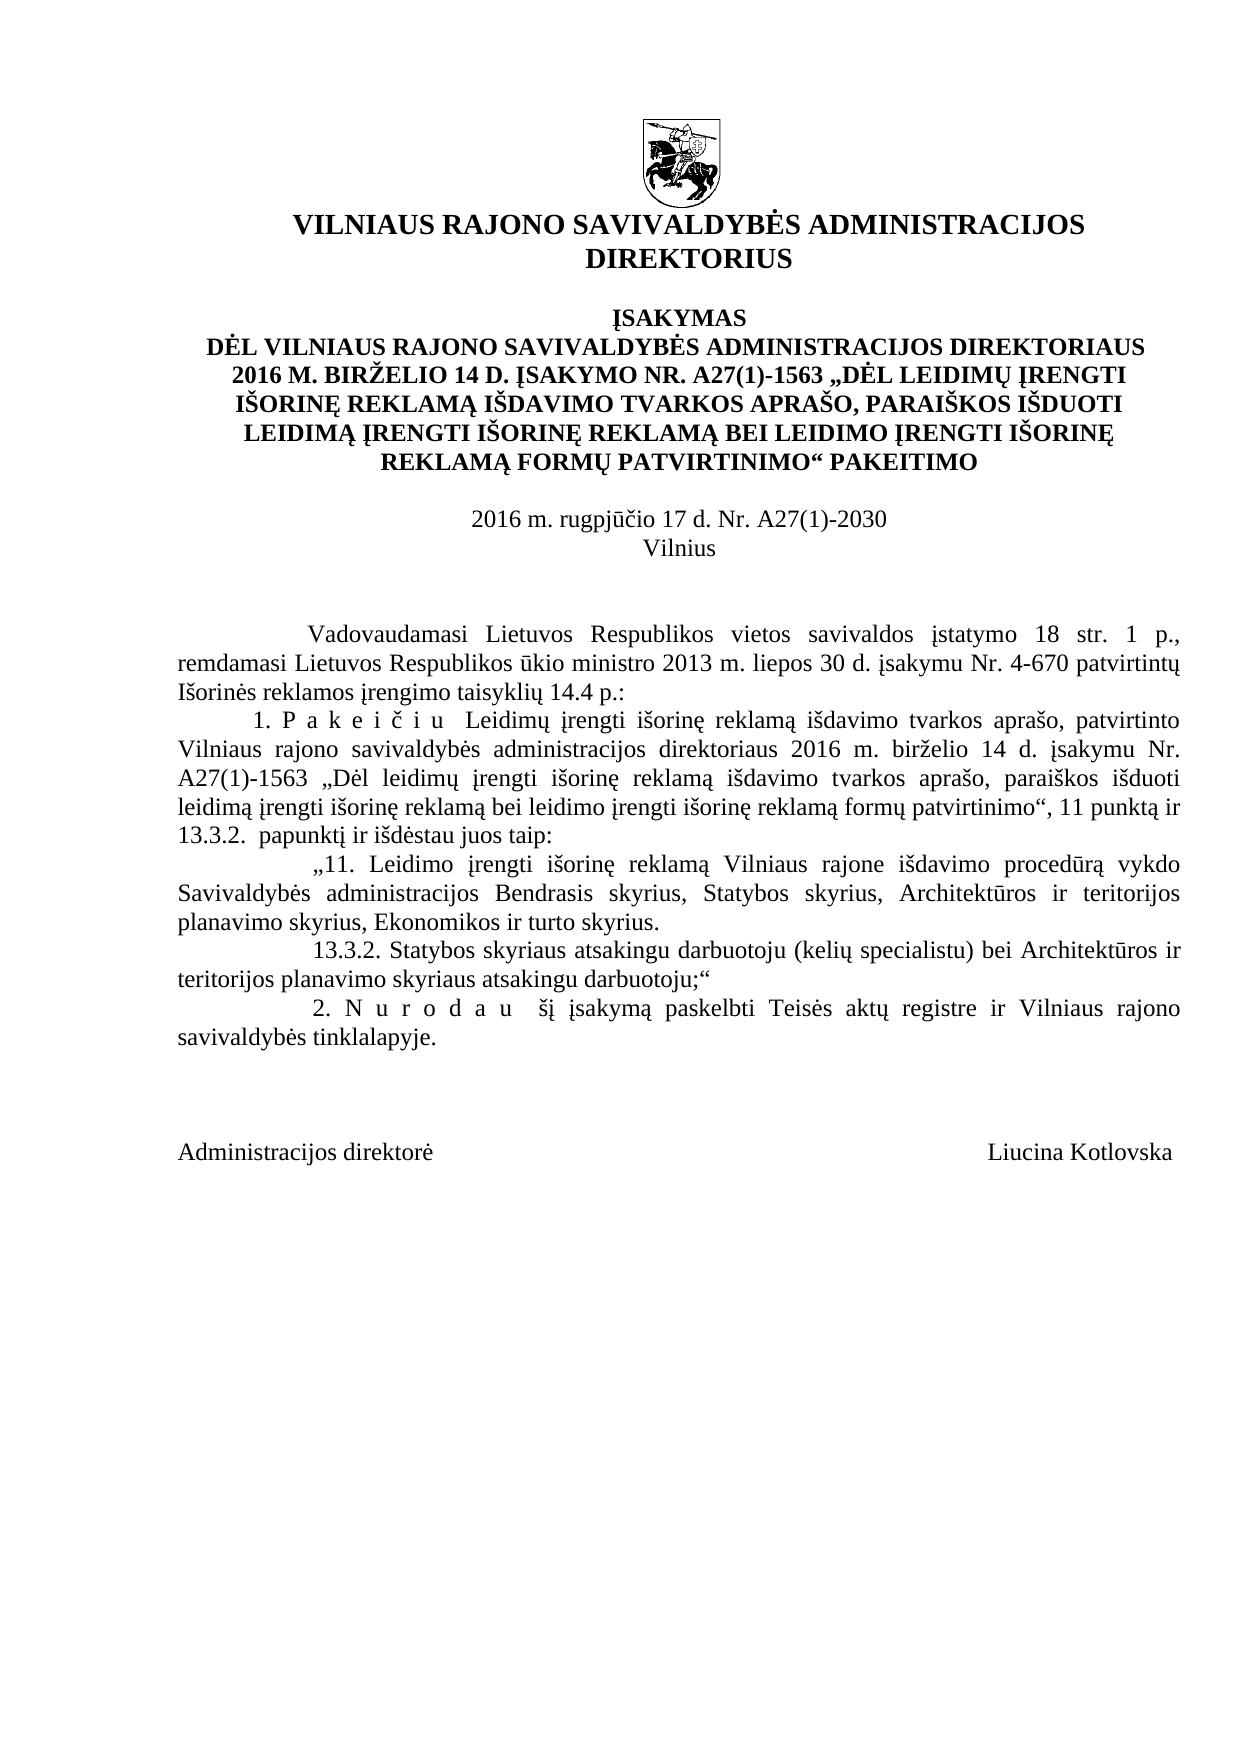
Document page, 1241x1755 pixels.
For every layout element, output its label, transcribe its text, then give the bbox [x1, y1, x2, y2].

text Vilnius [177, 533, 1181, 562]
text Vadovaudamasi Lietuvos Respublikos vietos savivaldos įstatymo 18 str. 1 p., remdamasi Lietuvos Respublikos ūkio ministro 2013 m. liepos 30 d. įsakymu Nr. 4-670 patvirtintų Išorinės reklamos įrengimo taisyklių 14.4 p.: [177, 619, 1181, 706]
text VILNIAUS RAJONO SAVIVALDYBĖS ADMINISTRACIJOS DIREKTORIUS [192, 207, 1186, 274]
text Administracijos direktorė Liucina Kotlovska [177, 1137, 1181, 1166]
text DĖL VILNIAUS RAJONO SAVIVALDYBĖS ADMINISTRACIJOS DIREKTORIAUS [177, 332, 1181, 361]
text 1. P a k e i č i u Leidimų įrengti išorinę reklamą išdavimo tvarkos aprašo, patvirtinto Vilniaus rajono savivaldybės administracijos direktoriaus 2016 m. birželio 14 d. įsakymu Nr. A27(1)-1563 „Dėl leidimų įrengti išorinę reklamą išdavimo tvarkos aprašo, paraiškos išduoti leidimą įrengti išorinę reklamą bei leidimo įrengti išorinę reklamą formų patvirtinimo“, 11 punktą ir 13.3.2. papunktį ir išdėstau juos taip: [177, 706, 1181, 849]
text 13.3.2. Statybos skyriaus atsakingu darbuotoju (kelių specialistu) bei Architektūros ir teritorijos planavimo skyriaus atsakingu darbuotoju;“ [177, 936, 1181, 993]
text „11. Leidimo įrengti išorinę reklamą Vilniaus rajone išdavimo procedūrą vykdo Savivaldybės administracijos Bendrasis skyrius, Statybos skyrius, Architektūros ir teritorijos planavimo skyrius, Ekonomikos ir turto skyrius. [177, 849, 1181, 936]
text 2016 M. BIRŽELIO 14 D. ĮSAKYMO NR. A27(1)-1563 „DĖL LEIDIMŲ ĮRENGTI IŠORINĘ REKLAMĄ IŠDAVIMO TVARKOS APRAŠO, PARAIŠKOS IŠDUOTI LEIDIMĄ ĮRENGTI IŠORINĘ REKLAMĄ BEI LEIDIMO ĮRENGTI IŠORINĘ REKLAMĄ FORMŲ PATVIRTINIMO“ PAKEITIMO [177, 361, 1181, 476]
text 2. N u r o d a u šį įsakymą paskelbti Teisės aktų registre ir Vilniaus rajono savivaldybės tinklalapyje. [177, 993, 1181, 1051]
text ĮSAKYMAS [177, 303, 1181, 332]
text 2016 m. rugpjūčio 17 d. Nr. A27(1)-2030 [177, 504, 1181, 533]
